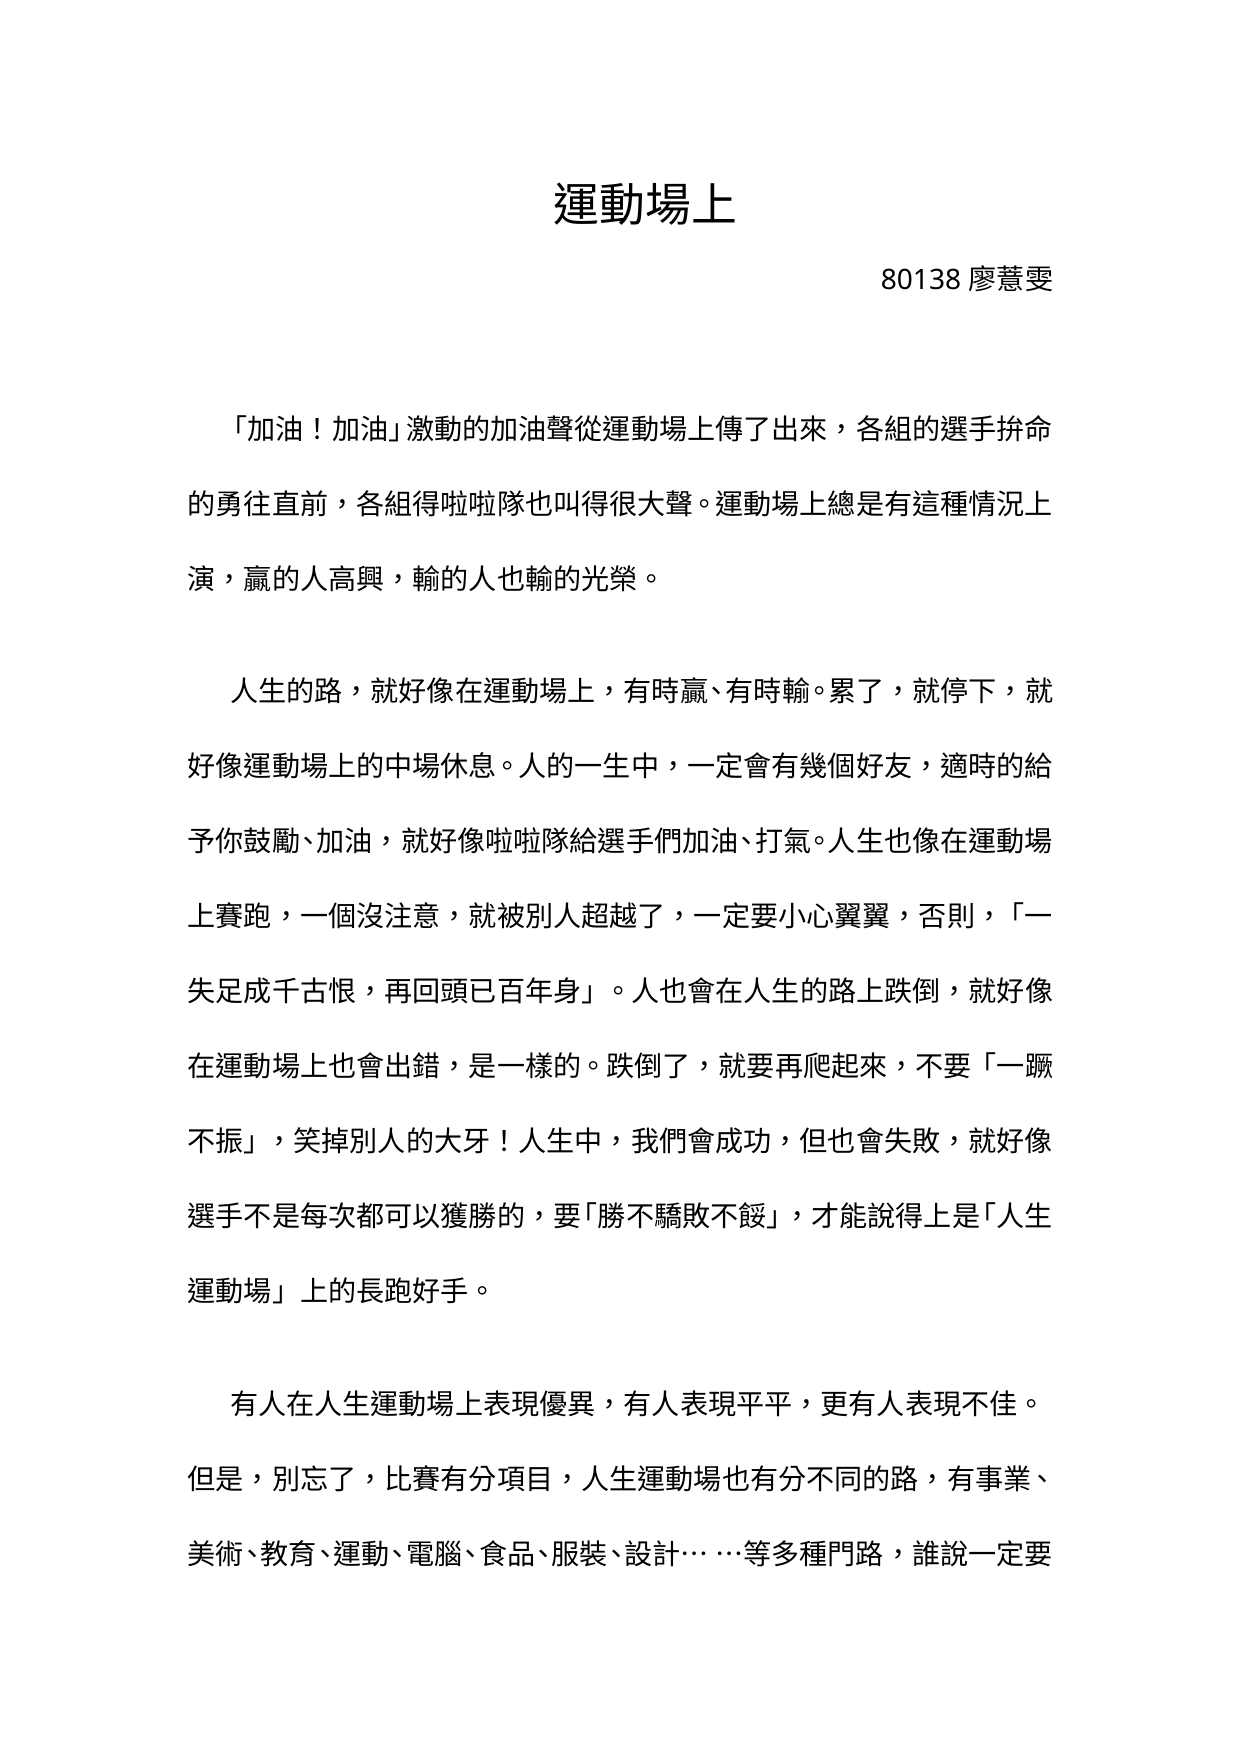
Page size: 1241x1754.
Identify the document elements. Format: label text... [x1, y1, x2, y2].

text 人生的路，就好像在運動場上，有時贏、有時輸。累了，就停下，就好像運動場上的中場休息。人的一生中，一定會有幾個好友，適時的給予你鼓勵、加油，就好像啦啦隊給選手們加油、打氣。人生也像在運動場上賽跑，一個沒注意，就被別人超越了，一定要小心翼翼，否則，「一失足成千古恨，再回頭已百年身」。人也會在人生的路上跌倒，就好像在運動場上也會出錯，是一樣的。跌倒了，就要再爬起來，不要「一蹶不振」，笑掉別人的大牙！人生中，我們會成功，但也會失敗，就好像選手不是每次都可以獲勝的，要「勝不驕敗不餒」，才能說得上是「人生運動場」上的長跑好手。 [187, 652, 1053, 1327]
text 「加油！加油」激動的加油聲從運動場上傳了出來，各組的選手拚命的勇往直前，各組得啦啦隊也叫得很大聲。運動場上總是有這種情況上演，贏的人高興，輸的人也輸的光榮。 [187, 389, 1053, 614]
text 運動場上 [169, 164, 1053, 239]
text 80138 廖薏雯 [187, 239, 1053, 314]
text 有人在人生運動場上表現優異，有人表現平平，更有人表現不佳。但是，別忘了，比賽有分項目，人生運動場也有分不同的路，有事業、美術、教育、運動、電腦、食品、服裝、設計… …等多種門路，誰說一定要在某條路上走得好，才算數呢？人活著是有意義的，「當上天為你關上一扇門，一定會再幫你開扇窗」，大家在不同性質的人生運動場上跑著，雖然過程不同，不過一定殊途同歸。 [187, 1364, 1053, 1589]
